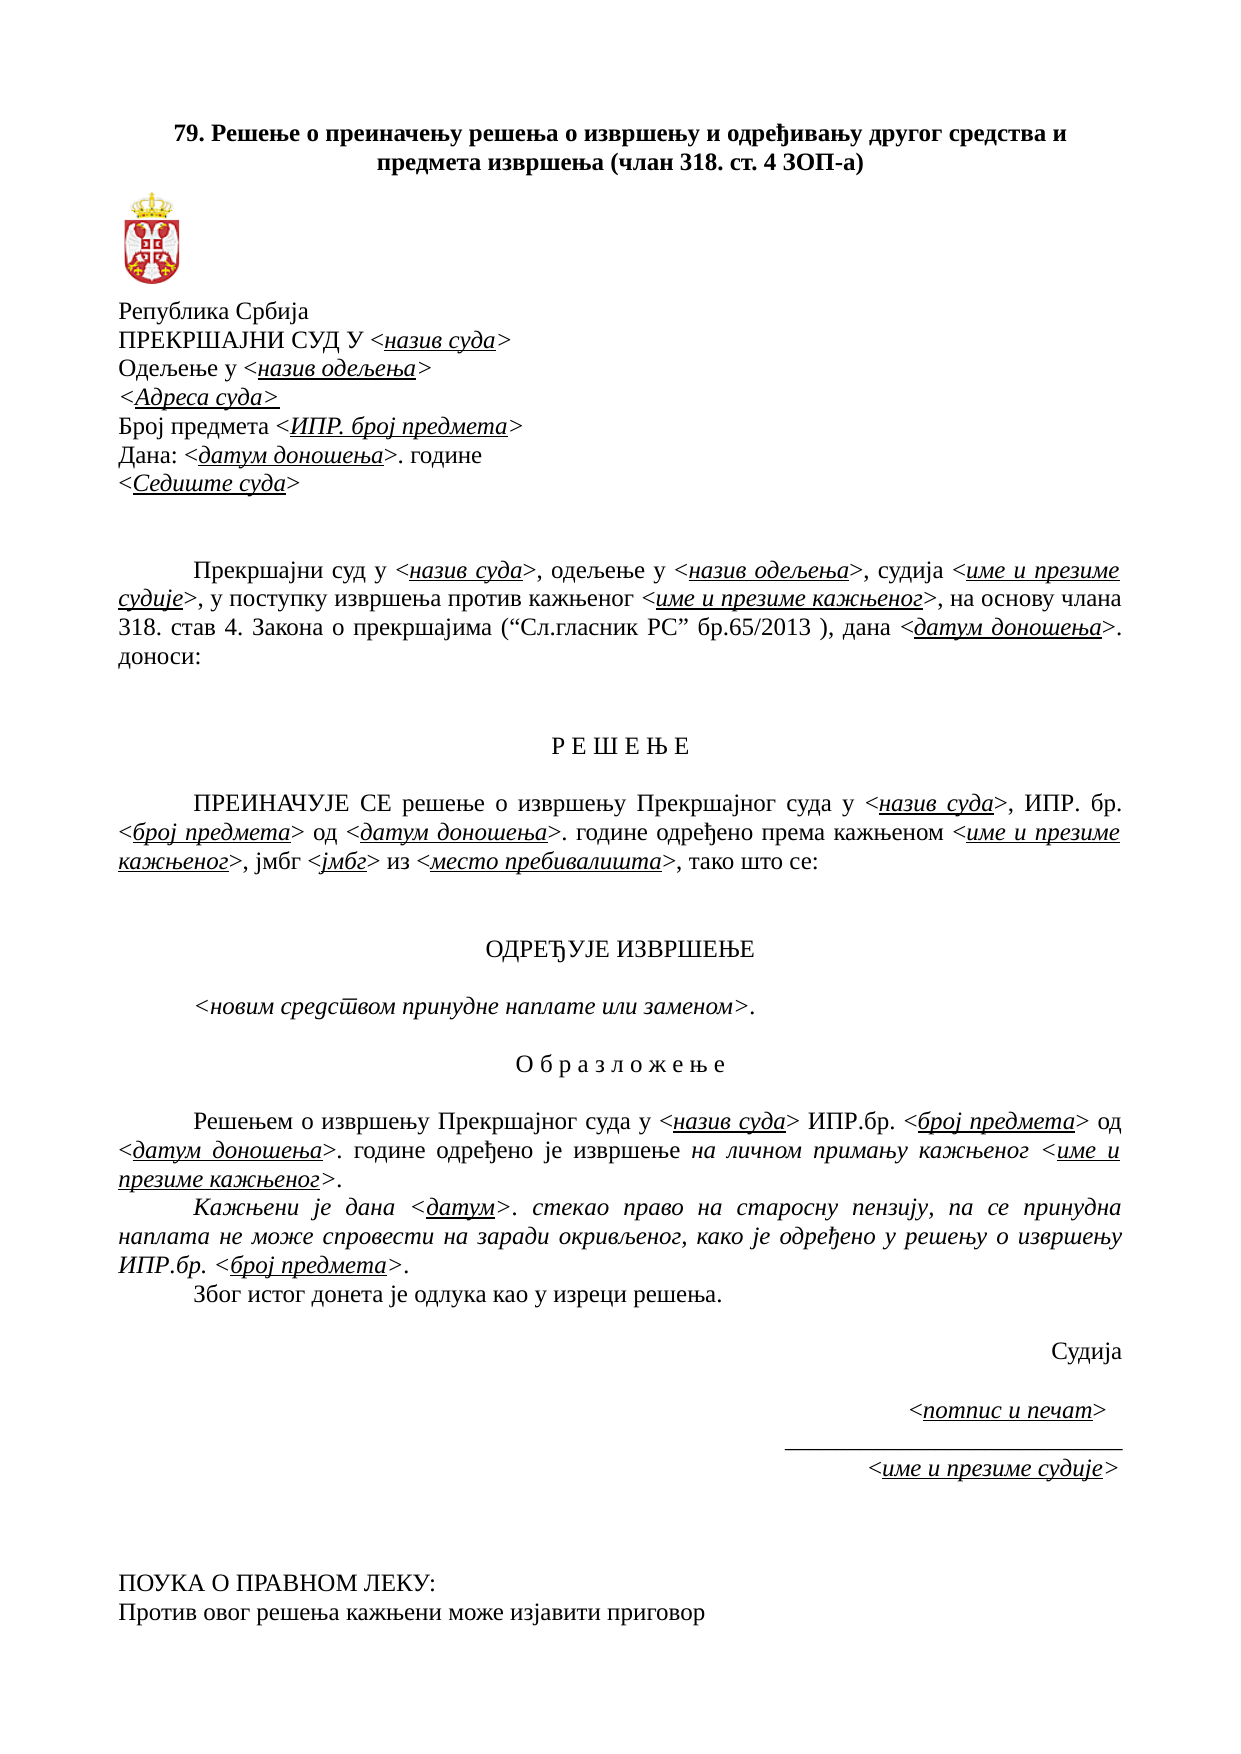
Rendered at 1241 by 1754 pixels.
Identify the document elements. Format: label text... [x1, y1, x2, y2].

picture [124, 192, 180, 284]
text <Адреса суда> [118, 382, 1122, 411]
text ПРЕИНАЧУЈЕ СЕ решење о извршењу Прекршајног суда у <назив суда>, ИПР. бр. <број предмета> од <датум доношења>. године одређено према кажњеном <име и презиме кажњеног>, јмбг <јмбг> из <место пребивалишта>, тако што се: [118, 788, 1122, 874]
text Број предмета <ИПР. број предмета> [118, 411, 1122, 440]
text Судија [118, 1336, 1122, 1365]
text 79. Решење о преиначењу решења о извршењу и одређивању другог средства и предмета извршења (члан 318. ст. 4 ЗОП-а) [118, 118, 1122, 176]
text Дана: <датум доношења>. године [118, 440, 1122, 468]
text ___________________________ [118, 1424, 1122, 1453]
text ОДРЕЂУЈЕ ИЗВРШЕЊЕ [118, 934, 1122, 962]
text Због истог донета је одлука као у изреци решења. [118, 1279, 1122, 1307]
text ПРЕКРШАЈНИ СУД У <назив суда> [118, 325, 1122, 353]
text ПОУКА О ПРАВНОМ ЛЕКУ: [118, 1568, 1122, 1597]
text Прекршајни суд у <назив суда>, одељење у <назив одељења>, судија <име и презиме судије>, у поступку извршења против кажњеног <име и презиме кажњеног>, на основу члана 318. став 4. Закона о прекршајима (“Сл.гласник РС” бр.65/2013 ), дана <датум доношења>. доноси: [118, 555, 1122, 670]
text О б р а з л о ж е њ е [118, 1049, 1122, 1077]
text <потпис и печат> [118, 1394, 1122, 1424]
text <име и презиме судије> [118, 1453, 1122, 1482]
text <новим средством принудне наплате или заменом>. [118, 991, 1122, 1020]
text Решењем о извршењу Прекршајног суда у <назив суда> ИПР.бр. <број предмета> од <датум доношења>. године одређено је извршење на личном примању кажњеног <име и презиме кажњеног>. [118, 1106, 1122, 1192]
text Кажњени је дана <датум>. стекао право на старосну пензију, па се принудна наплата не може спровести на заради окривљеног, како је одређено у решењу о извршењу ИПР.бр. <број предмета>. [118, 1192, 1122, 1279]
text Против овог решења кажњени може изјавити приговор [118, 1597, 1122, 1626]
text Република Србија [118, 296, 1122, 325]
text Р Е Ш Е Њ Е [118, 731, 1122, 759]
text <Седиште суда> [118, 468, 1122, 497]
text Одељење у <назив одељења> [118, 353, 1122, 382]
